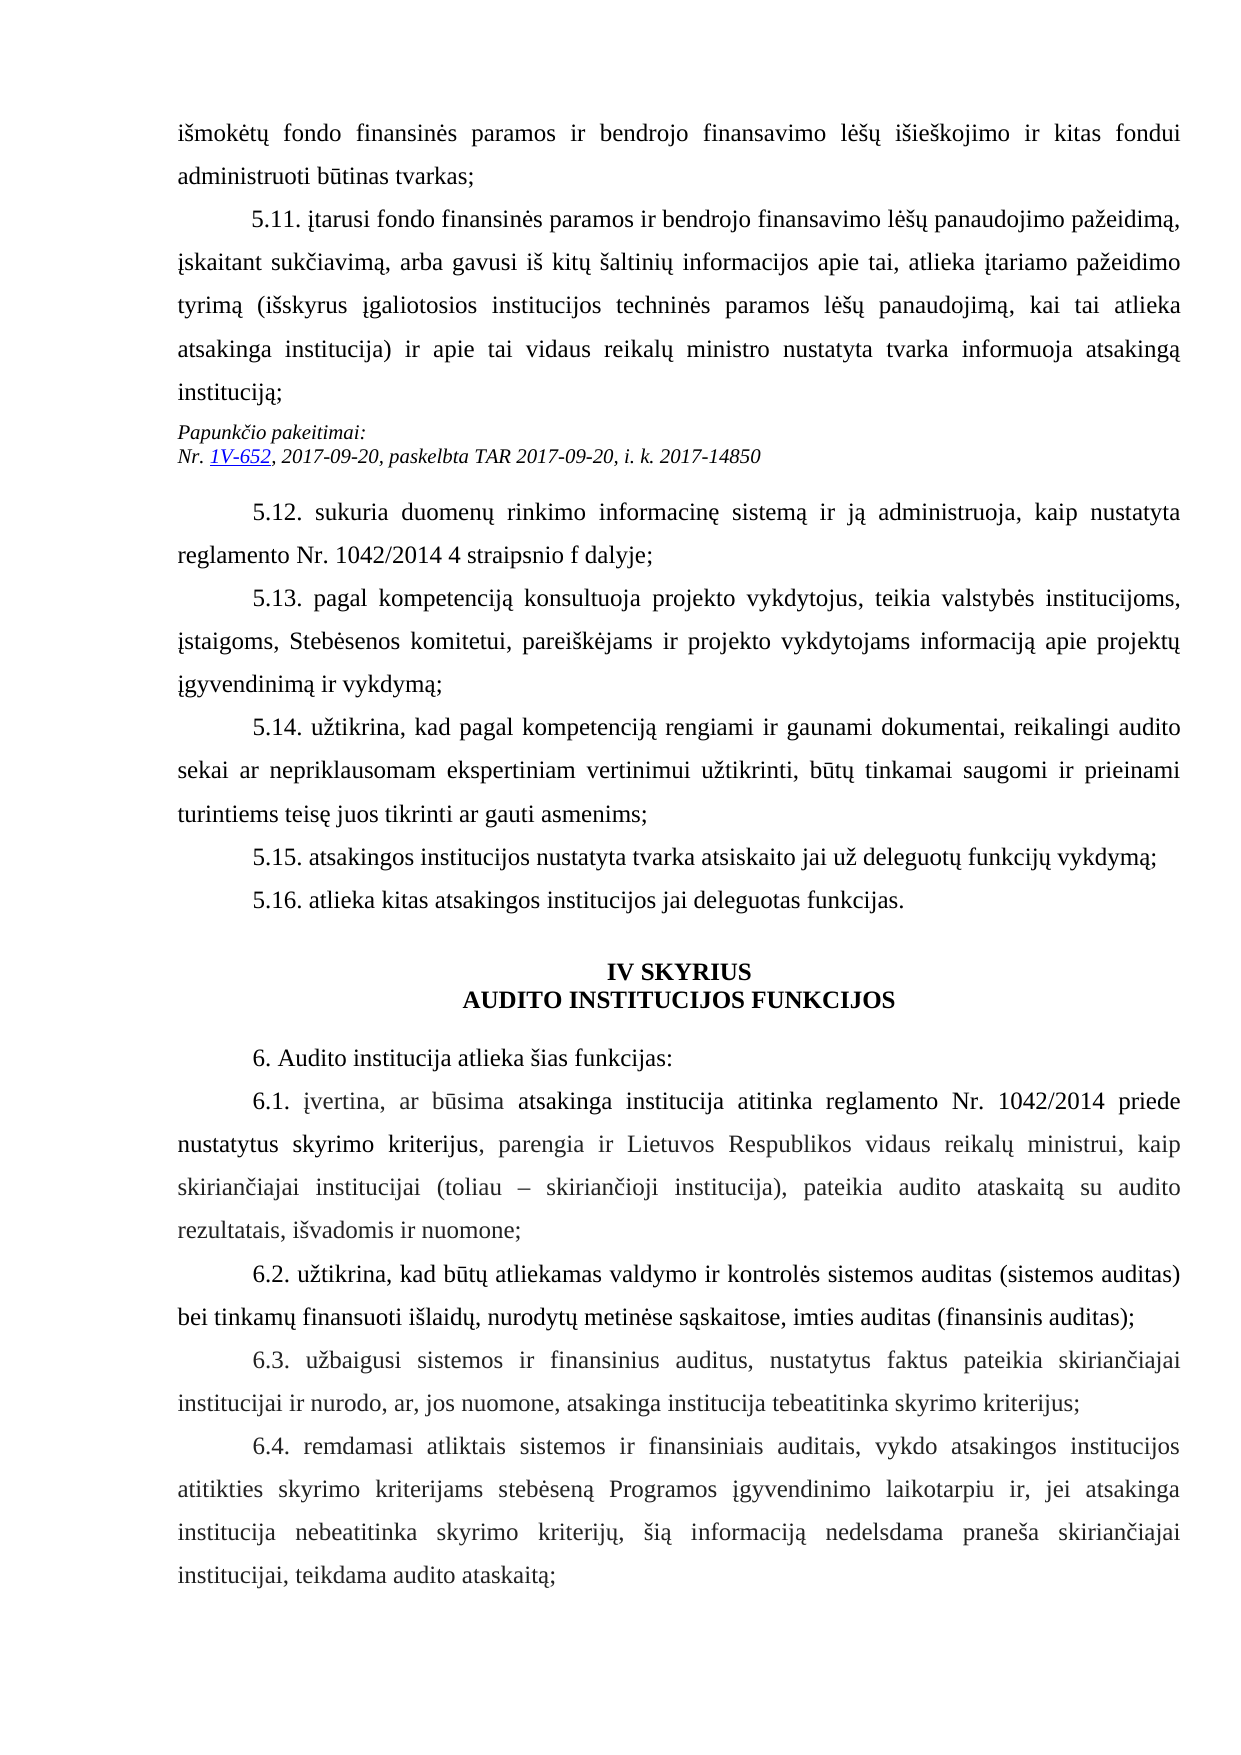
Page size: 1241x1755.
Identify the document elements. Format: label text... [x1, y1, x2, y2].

text 5.16. atlieka kitas atsakingos institucijos jai deleguotas funkcijas. [177, 885, 1181, 914]
text 5.15. atsakingos institucijos nustatyta tvarka atsiskaito jai už deleguotų funkcijų vykdymą; [177, 842, 1181, 871]
text 5.13. pagal kompetenciją konsultuoja projekto vykdytojus, teikia valstybės institucijoms, įstaigoms, Stebėsenos komitetui, pareiškėjams ir projekto vykdytojams informaciją apie projektų įgyvendinimą ir vykdymą; [177, 583, 1181, 698]
text 6.2. užtikrina, kad būtų atliekamas valdymo ir kontrolės sistemos auditas (sistemos auditas) bei tinkamų finansuoti išlaidų, nurodytų metinėse sąskaitose, imties auditas (finansinis auditas); [177, 1259, 1181, 1331]
text išmokėtų fondo finansinės paramos ir bendrojo finansavimo lėšų išieškojimo ir kitas fondui administruoti būtinas tvarkas; [177, 118, 1181, 190]
text 5.14. užtikrina, kad pagal kompetenciją rengiami ir gaunami dokumentai, reikalingi audito sekai ar nepriklausomam ekspertiniam vertinimui užtikrinti, būtų tinkamai saugomi ir prieinami turintiems teisę juos tikrinti ar gauti asmenims; [177, 712, 1181, 827]
text 6. Audito institucija atlieka šias funkcijas: [177, 1043, 1181, 1072]
text 6.4. remdamasi atliktais sistemos ir finansiniais auditais, vykdo atsakingos institucijos atitikties skyrimo kriterijams stebėseną Programos įgyvendinimo laikotarpiu ir, jei atsakinga institucija nebeatitinka skyrimo kriterijų, šią informaciją nedelsdama praneša skiriančiajai institucijai, teikdama audito ataskaitą; [177, 1431, 1181, 1589]
text Nr. 1V-652, 2017-09-20, paskelbta TAR 2017-09-20, i. k. 2017-14850 [177, 444, 1181, 468]
text 5.11. įtarusi fondo finansinės paramos ir bendrojo finansavimo lėšų panaudojimo pažeidimą, įskaitant sukčiavimą, arba gavusi iš kitų šaltinių informacijos apie tai, atlieka įtariamo pažeidimo tyrimą (išskyrus įgaliotosios institucijos techninės paramos lėšų panaudojimą, kai tai atlieka atsakinga institucija) ir apie tai vidaus reikalų ministro nustatyta tvarka informuoja atsakingą instituciją; [177, 204, 1181, 406]
text AUDITO INSTITUCIJOS FUNKCIJOS [177, 986, 1181, 1014]
text 5.12. sukuria duomenų rinkimo informacinę sistemą ir ją administruoja, kaip nustatyta reglamento Nr. 1042/2014 4 straipsnio f dalyje; [177, 497, 1181, 569]
text 6.1. įvertina, ar būsima atsakinga institucija atitinka reglamento Nr. 1042/2014 priede nustatytus skyrimo kriterijus, parengia ir Lietuvos Respublikos vidaus reikalų ministrui, kaip skiriančiajai institucijai (toliau – skiriančioji institucija), pateikia audito ataskaitą su audito rezultatais, išvadomis ir nuomone; [177, 1086, 1181, 1244]
text IV SKYRIUS [177, 957, 1181, 986]
text Papunkčio pakeitimai: [177, 420, 1181, 444]
text 6.3. užbaigusi sistemos ir finansinius auditus, nustatytus faktus pateikia skiriančiajai institucijai ir nurodo, ar, jos nuomone, atsakinga institucija tebeatitinka skyrimo kriterijus; [177, 1345, 1181, 1417]
